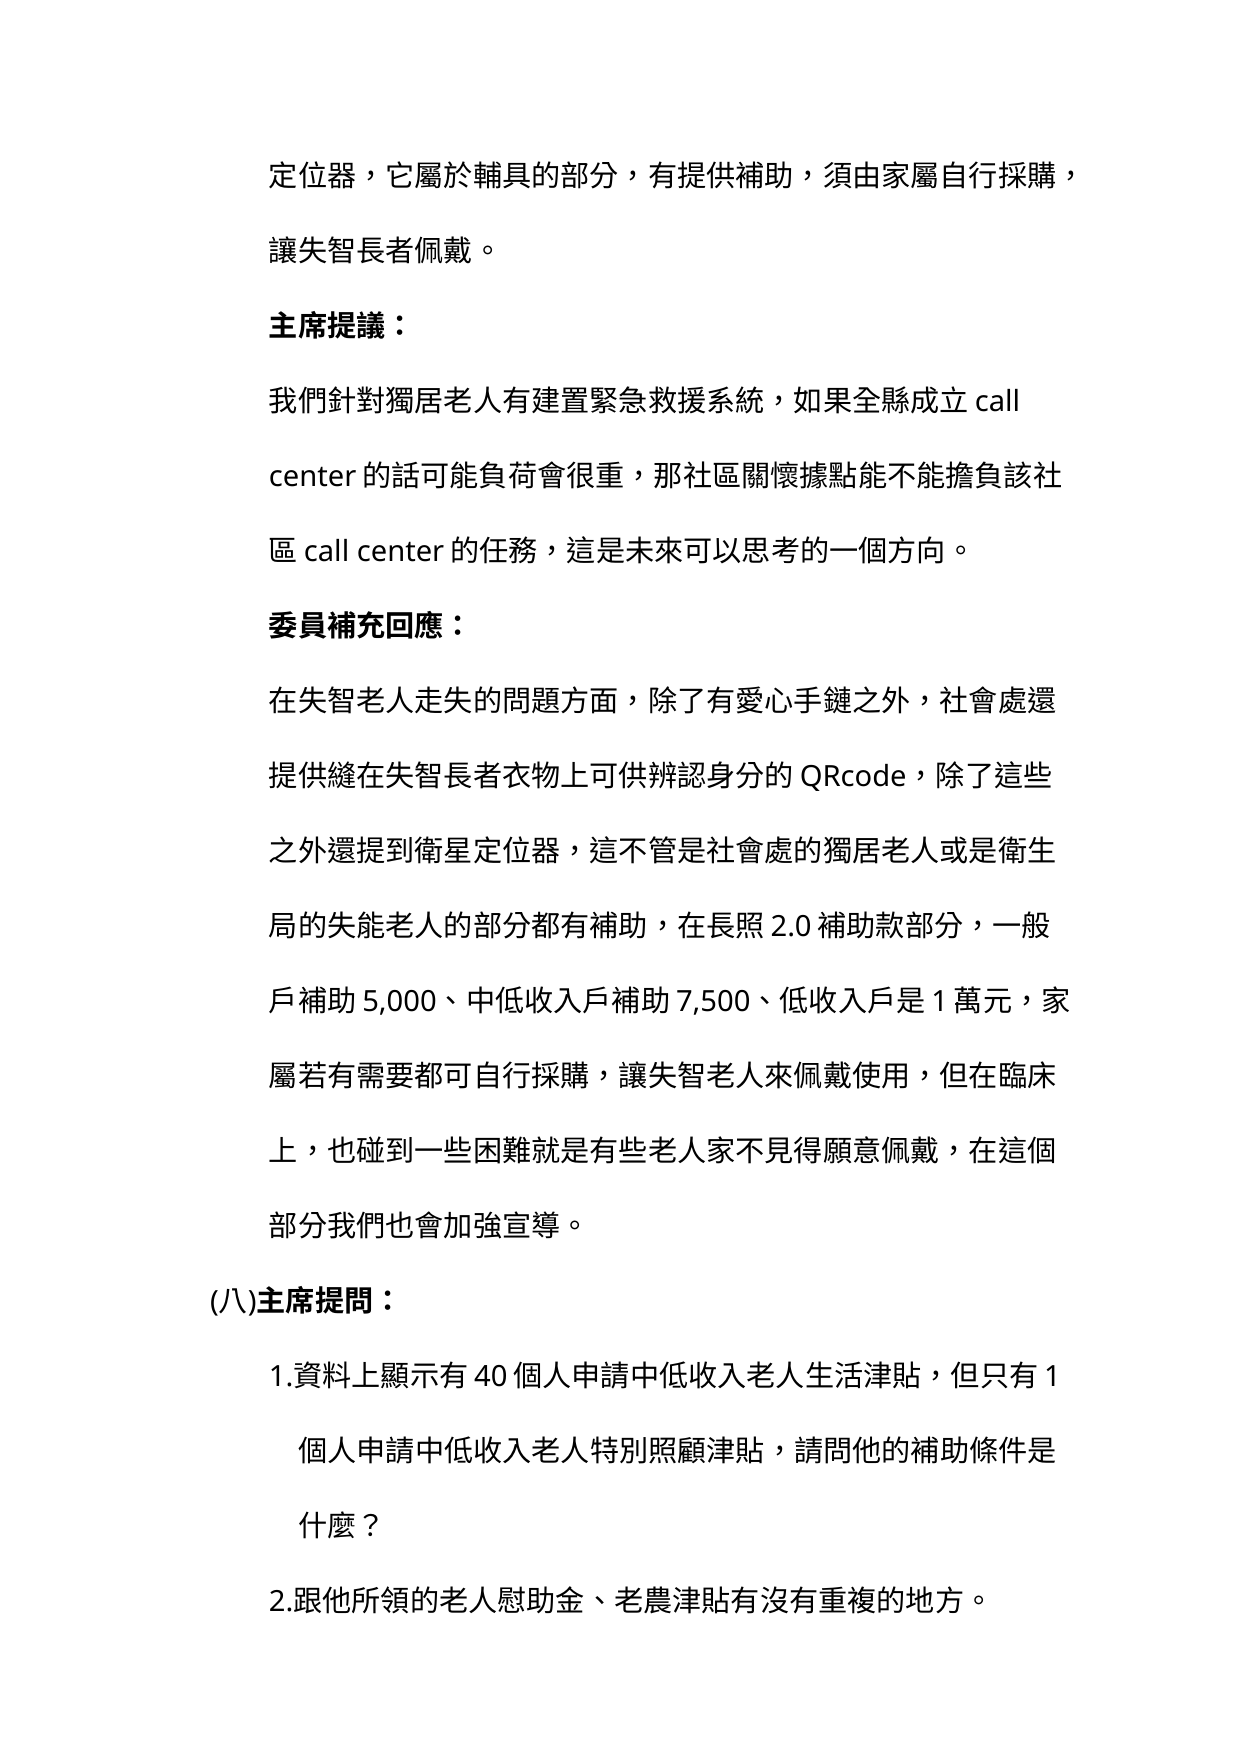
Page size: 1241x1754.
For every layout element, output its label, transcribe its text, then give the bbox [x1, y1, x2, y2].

text 1.資料上顯示有40個人申請中低收入老人生活津貼，但只有1個人申請中低收入老人特別照顧津貼，請問他的補助條件是什麼？ [269, 1330, 1075, 1555]
text 主席提議： [269, 280, 1075, 355]
text (八)主席提問： [210, 1255, 1075, 1330]
text 委員補充回應： [269, 580, 1075, 655]
text 在失智老人走失的問題方面，除了有愛心手鏈之外，社會處還提供縫在失智長者衣物上可供辨認身分的QRcode，除了這些之外還提到衛星定位器，這不管是社會處的獨居老人或是衛生局的失能老人的部分都有補助，在長照2.0補助款部分，一般戶補助5,000、中低收入戶補助7,500、低收入戶是1萬元，家屬若有需要都可自行採購，讓失智老人來佩戴使用，但在臨床上，也碰到一些困難就是有些老人家不見得願意佩戴，在這個部分我們也會加強宣導。 [269, 655, 1075, 1255]
text 2.跟他所領的老人慰助金、老農津貼有沒有重複的地方。 [269, 1555, 1075, 1630]
text 我們針對獨居老人有建置緊急救援系統，如果全縣成立call center的話可能負荷會很重，那社區關懷據點能不能擔負該社區call center的任務，這是未來可以思考的一個方向。 [269, 355, 1075, 580]
text 失智的愛心手鏈目前是沒有定位功能的，有定位功能的是衛星定位器，它屬於輔具的部分，有提供補助，須由家屬自行採購，讓失智長者佩戴。 [269, 130, 1075, 280]
